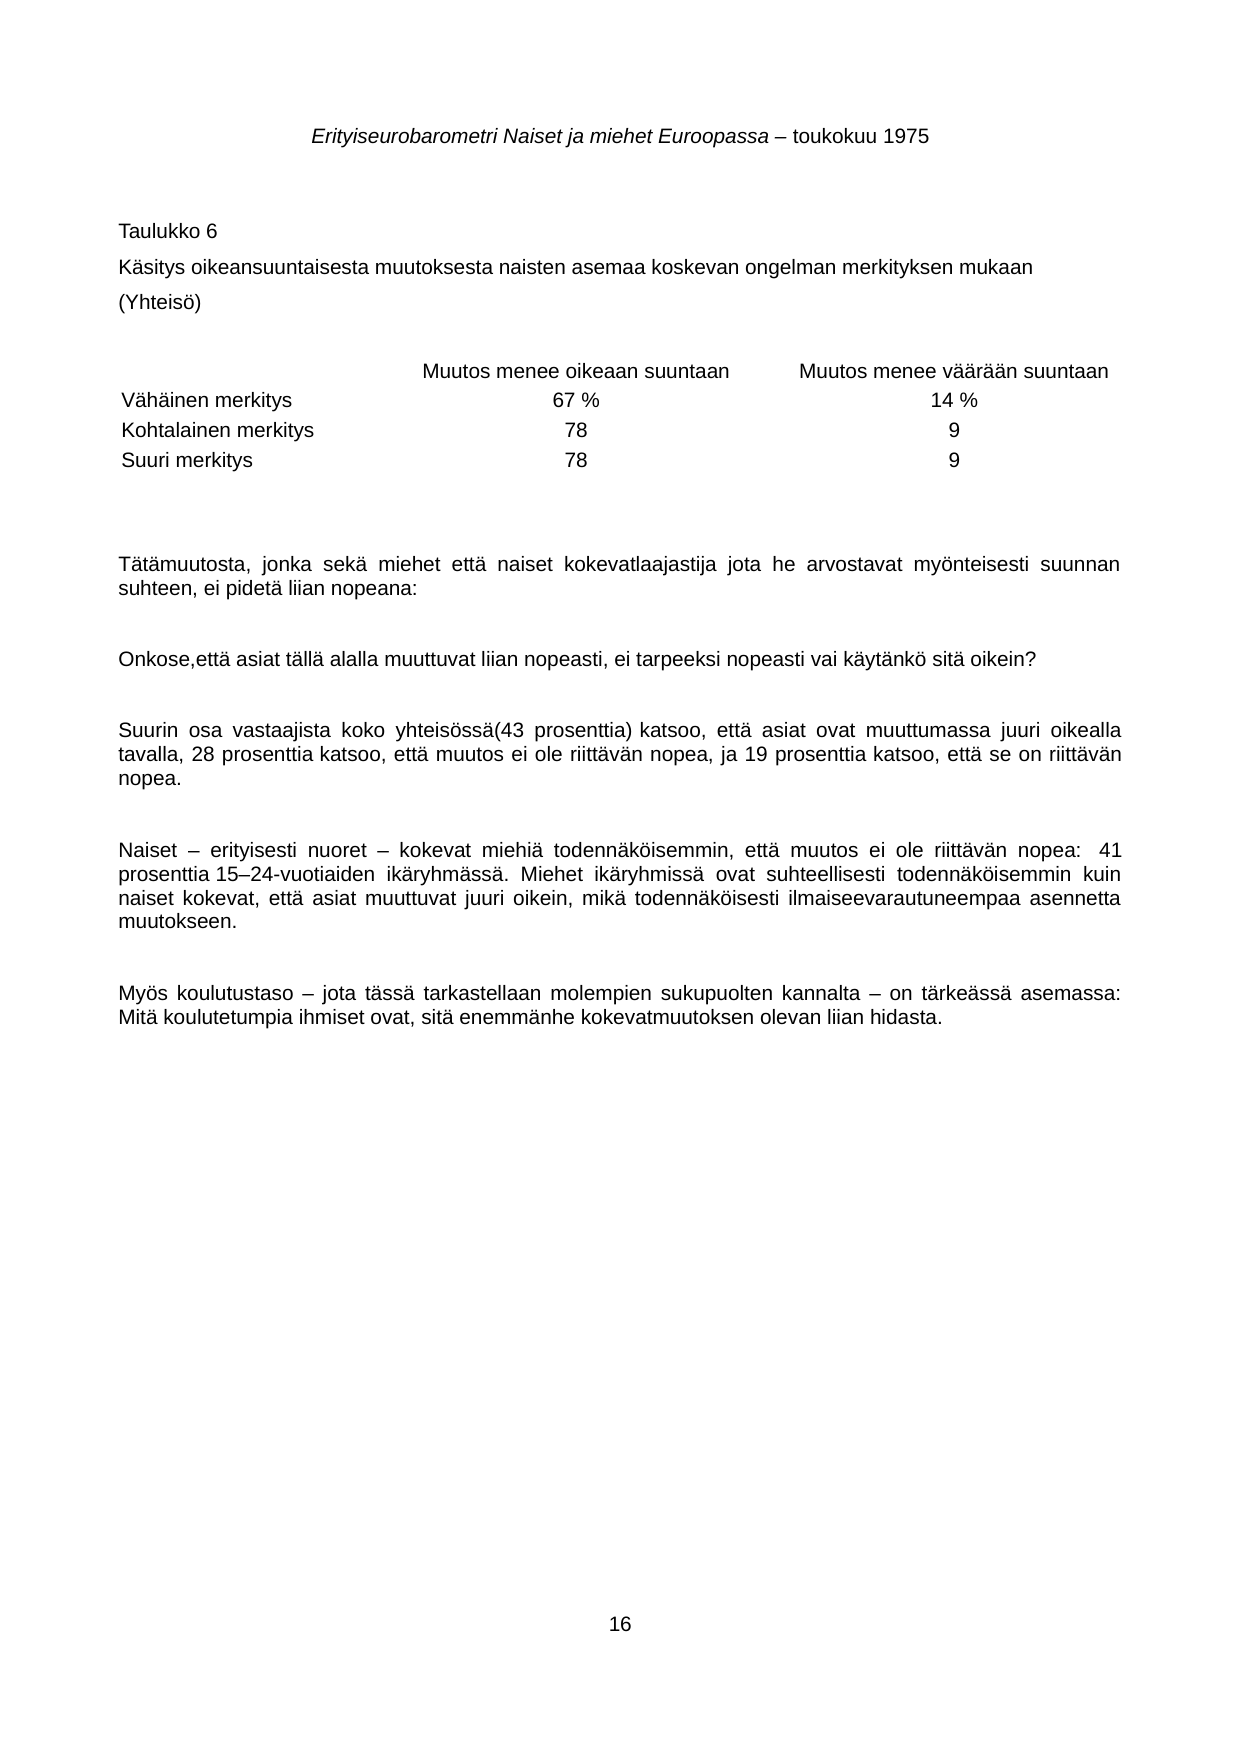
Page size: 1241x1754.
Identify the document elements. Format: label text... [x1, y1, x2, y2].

table_header Muutos menee väärään suuntaan [765, 356, 1143, 385]
text Suurin osa vastaajista koko yhteisössä(43 prosenttia) katsoo, että asiat ovat muuttumassa juuri oikealla tavalla, 28 prosenttia katsoo, että muutos ei ole riittävän nopea, ja 19 prosenttia katsoo, että se on riittävän nopea. [118, 718, 1122, 790]
table_cell Suuri merkitys [118, 445, 387, 475]
table_cell Vähäinen merkitys [118, 385, 387, 415]
table_header [118, 356, 387, 385]
text Tätämuutosta, jonka sekä miehet että naiset kokevatlaajastija jota he arvostavat myönteisesti suunnan suhteen, ei pidetä liian nopeana: [118, 552, 1122, 600]
text Myös koulutustaso – jota tässä tarkastellaan molempien sukupuolten kannalta – on tärkeässä asemassa: Mitä koulutetumpia ihmiset ovat, sitä enemmänhe kokevatmuutoksen olevan liian hidasta. [118, 981, 1122, 1028]
text Taulukko 6 [118, 219, 1122, 243]
table_header Muutos menee oikeaan suuntaan [387, 356, 765, 385]
table_cell 14 % [765, 385, 1143, 415]
table_cell 78 [387, 445, 765, 475]
text Käsitys oikeansuuntaisesta muutoksesta naisten asemaa koskevan ongelman merkityksen mukaan [118, 254, 1122, 278]
text (Yhteisö) [118, 290, 1122, 314]
text Onkose,että asiat tällä alalla muuttuvat liian nopeasti, ei tarpeeksi nopeasti vai käytänkö sitä oikein? [118, 647, 1122, 671]
table_cell 9 [765, 415, 1143, 445]
table_cell Kohtalainen merkitys [118, 415, 387, 445]
text Naiset – erityisesti nuoret – kokevat miehiä todennäköisemmin, että muutos ei ole riittävän nopea: 41 prosenttia 15–24-vuotiaiden ikäryhmässä. Miehet ikäryhmissä ovat suhteellisesti todennäköisemmin kuin naiset kokevat, että asiat muuttuvat juuri oikein, mikä todennäköisesti ilmaiseevarautuneempaa asennetta muutokseen. [118, 837, 1122, 933]
table_cell 9 [765, 445, 1143, 475]
table_cell 78 [387, 415, 765, 445]
table_cell 67 % [387, 385, 765, 415]
